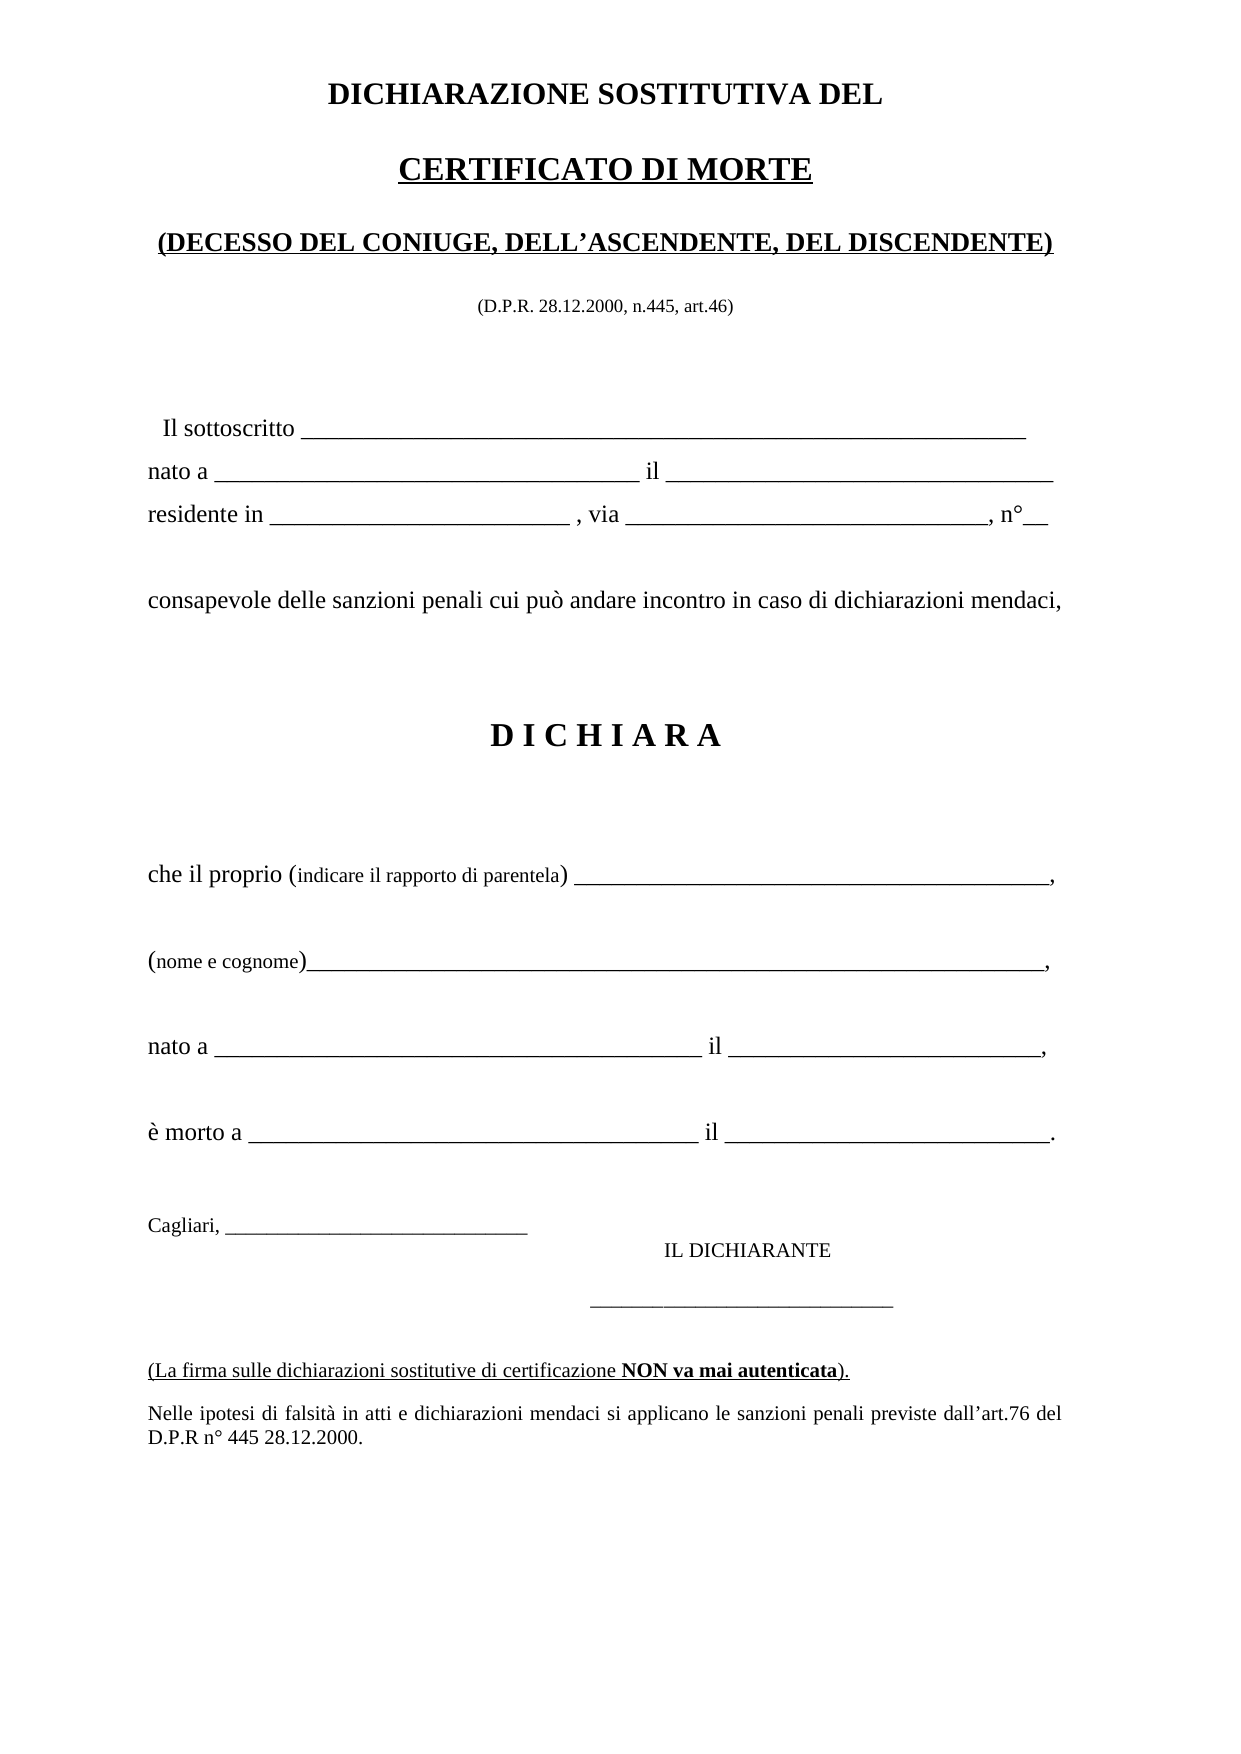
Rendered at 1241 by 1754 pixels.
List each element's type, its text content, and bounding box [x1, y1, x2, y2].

subtitle D I C H I A R A [148, 715, 1063, 753]
title (DECESSO DEL CONIUGE, DELL’ASCENDENTE, DEL DISCENDENTE) [148, 226, 1063, 257]
subtitle Il sottoscritto __________________________________________________________ [118, 413, 1063, 442]
text (nome e cognome)___________________________________________________________, [148, 945, 1063, 974]
text consapevole delle sanzioni penali cui può andare incontro in caso di dichiarazioni mendaci, [148, 586, 1063, 614]
text residente in ________________________ , via _____________________________, n°__ [148, 499, 1063, 528]
title CERTIFICATO DI MORTE [148, 149, 1063, 188]
text nato a _______________________________________ il _________________________, [148, 1031, 1063, 1060]
text Nelle ipotesi di falsità in atti e dichiarazioni mendaci si applicano le sanzioni penali previste dall’art.76 del D.P.R n° 445 28.12.2000. [148, 1401, 1063, 1449]
text Cagliari, _____________________________ [148, 1213, 1063, 1237]
text _______ ______________________ [148, 1286, 1063, 1310]
text (La firma sulle dichiarazioni sostitutive di certificazione NON va mai autenticata). [148, 1358, 1063, 1382]
text IL DICHIARANTE [148, 1237, 1063, 1262]
title DICHIARAZIONE SOSTITUTIVA DEL [148, 75, 1063, 111]
text che il proprio (indicare il rapporto di parentela) ______________________________________, [148, 859, 1063, 887]
text è morto a ____________________________________ il __________________________. [148, 1117, 1063, 1146]
text nato a __________________________________ il _______________________________ [148, 456, 1063, 485]
text (D.P.R. 28.12.2000, n.445, art.46) [148, 295, 1063, 317]
